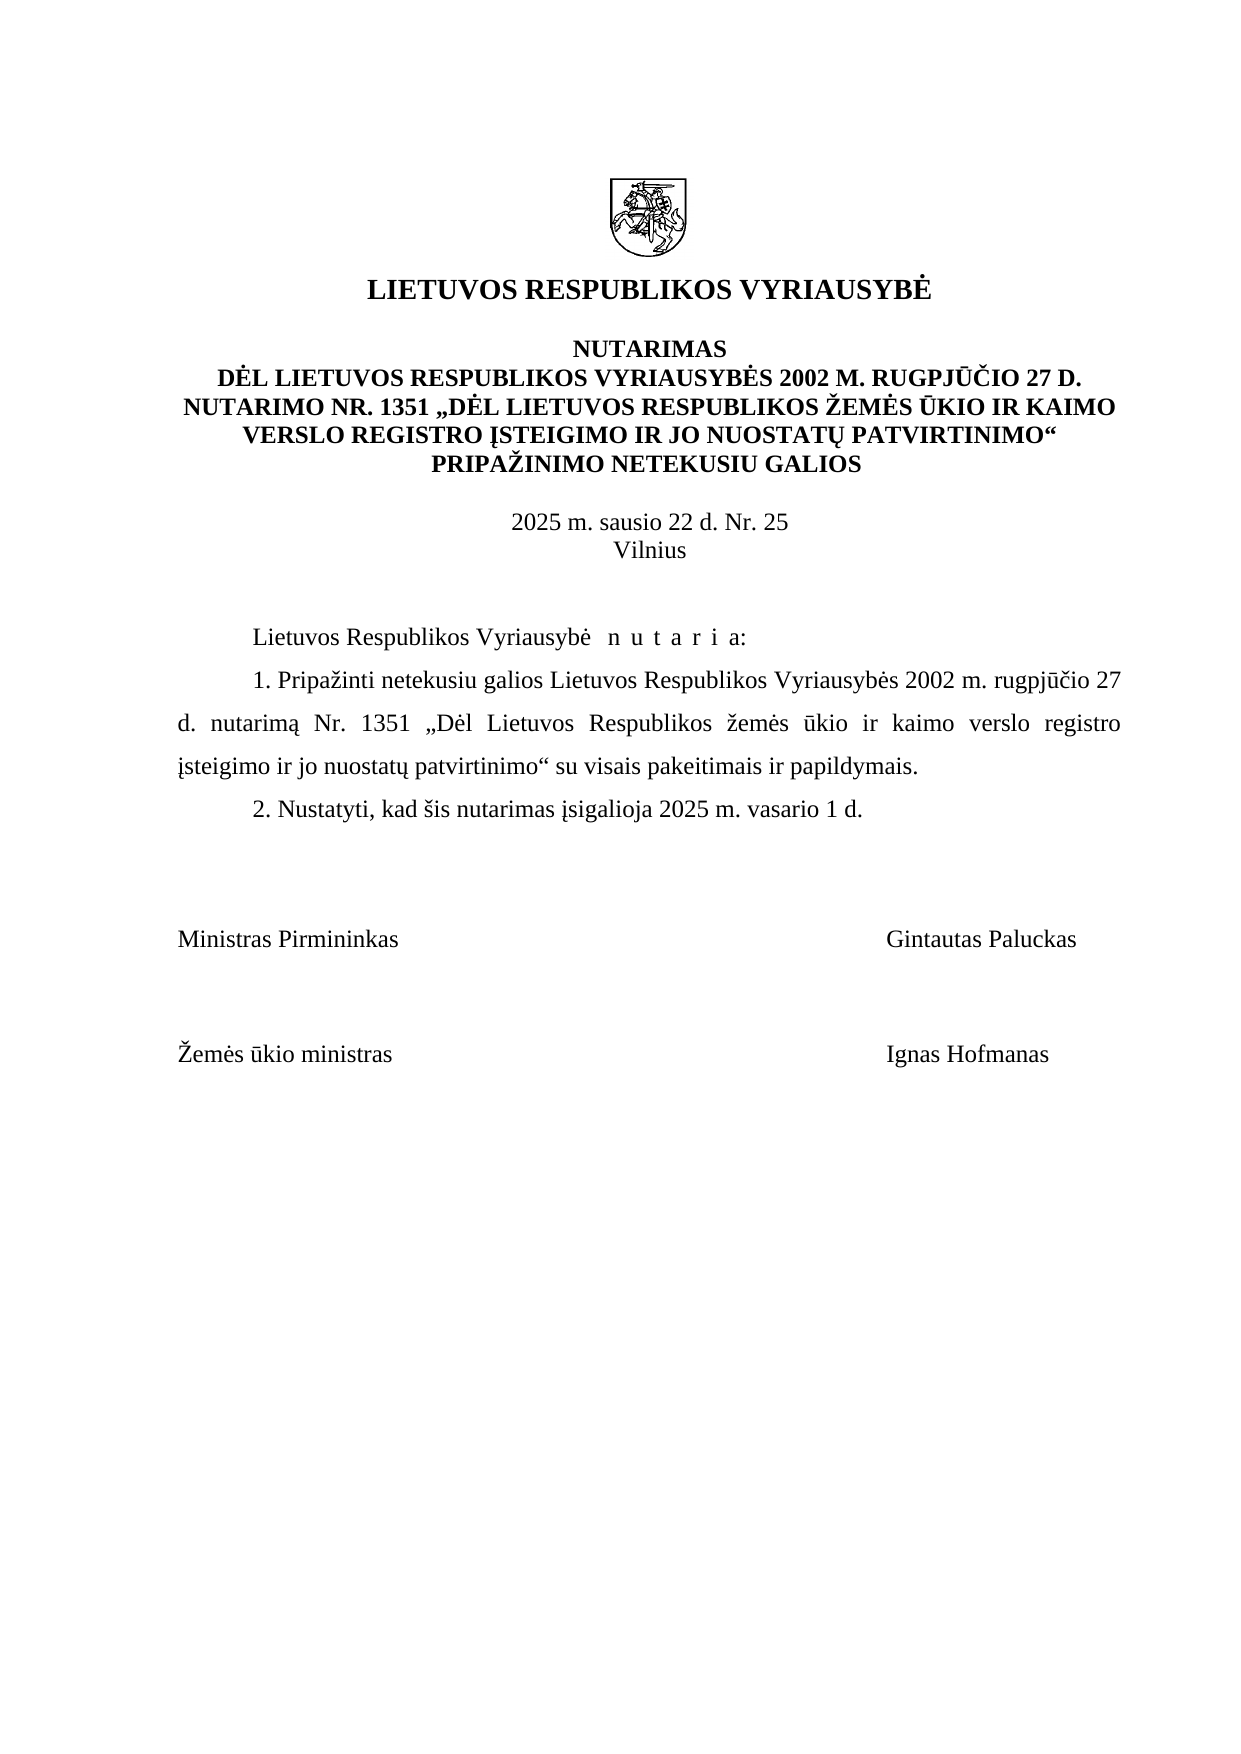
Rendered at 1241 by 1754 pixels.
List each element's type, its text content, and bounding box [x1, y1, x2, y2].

text 1. Pripažinti netekusiu galios Lietuvos Respublikos Vyriausybės 2002 m. rugpjūčio 27 d. nutarimą Nr. 1351 „Dėl Lietuvos Respublikos žemės ūkio ir kaimo verslo registro įsteigimo ir jo nuostatų patvirtinimo“ su visais pakeitimais ir papildymais. [177, 665, 1122, 780]
text 2025 m. sausio 22 d. Nr. 25 [177, 507, 1122, 536]
text nutarimas [177, 334, 1122, 363]
text Žemės ūkio ministras Ignas Hofmanas [177, 1039, 1122, 1067]
text Vilnius [177, 536, 1122, 564]
text Lietuvos Respublikos Vyriausybė [177, 272, 1122, 306]
text Lietuvos Respublikos Vyriausybė nutaria: [177, 622, 1122, 651]
text 2. Nustatyti, kad šis nutarimas įsigalioja 2025 m. vasario 1 d. [177, 794, 1122, 823]
text DĖL LIETUVOS RESPUBLIKOS VYRIAUSYBĖS 2002 M. RUGPJŪČIO 27 D. NUTARIMO NR. 1351 „DĖL LIETUVOS RESPUBLIKOS ŽEMĖS ŪKIO IR KAIMO VERSLO REGISTRO ĮSTEIGIMO IR JO NUOSTATŲ PATVIRTINIMO“ PRIPAŽINIMO NETEKUSIU GALIOS [177, 363, 1122, 478]
text Ministras Pirmininkas Gintautas Paluckas [177, 924, 1122, 952]
